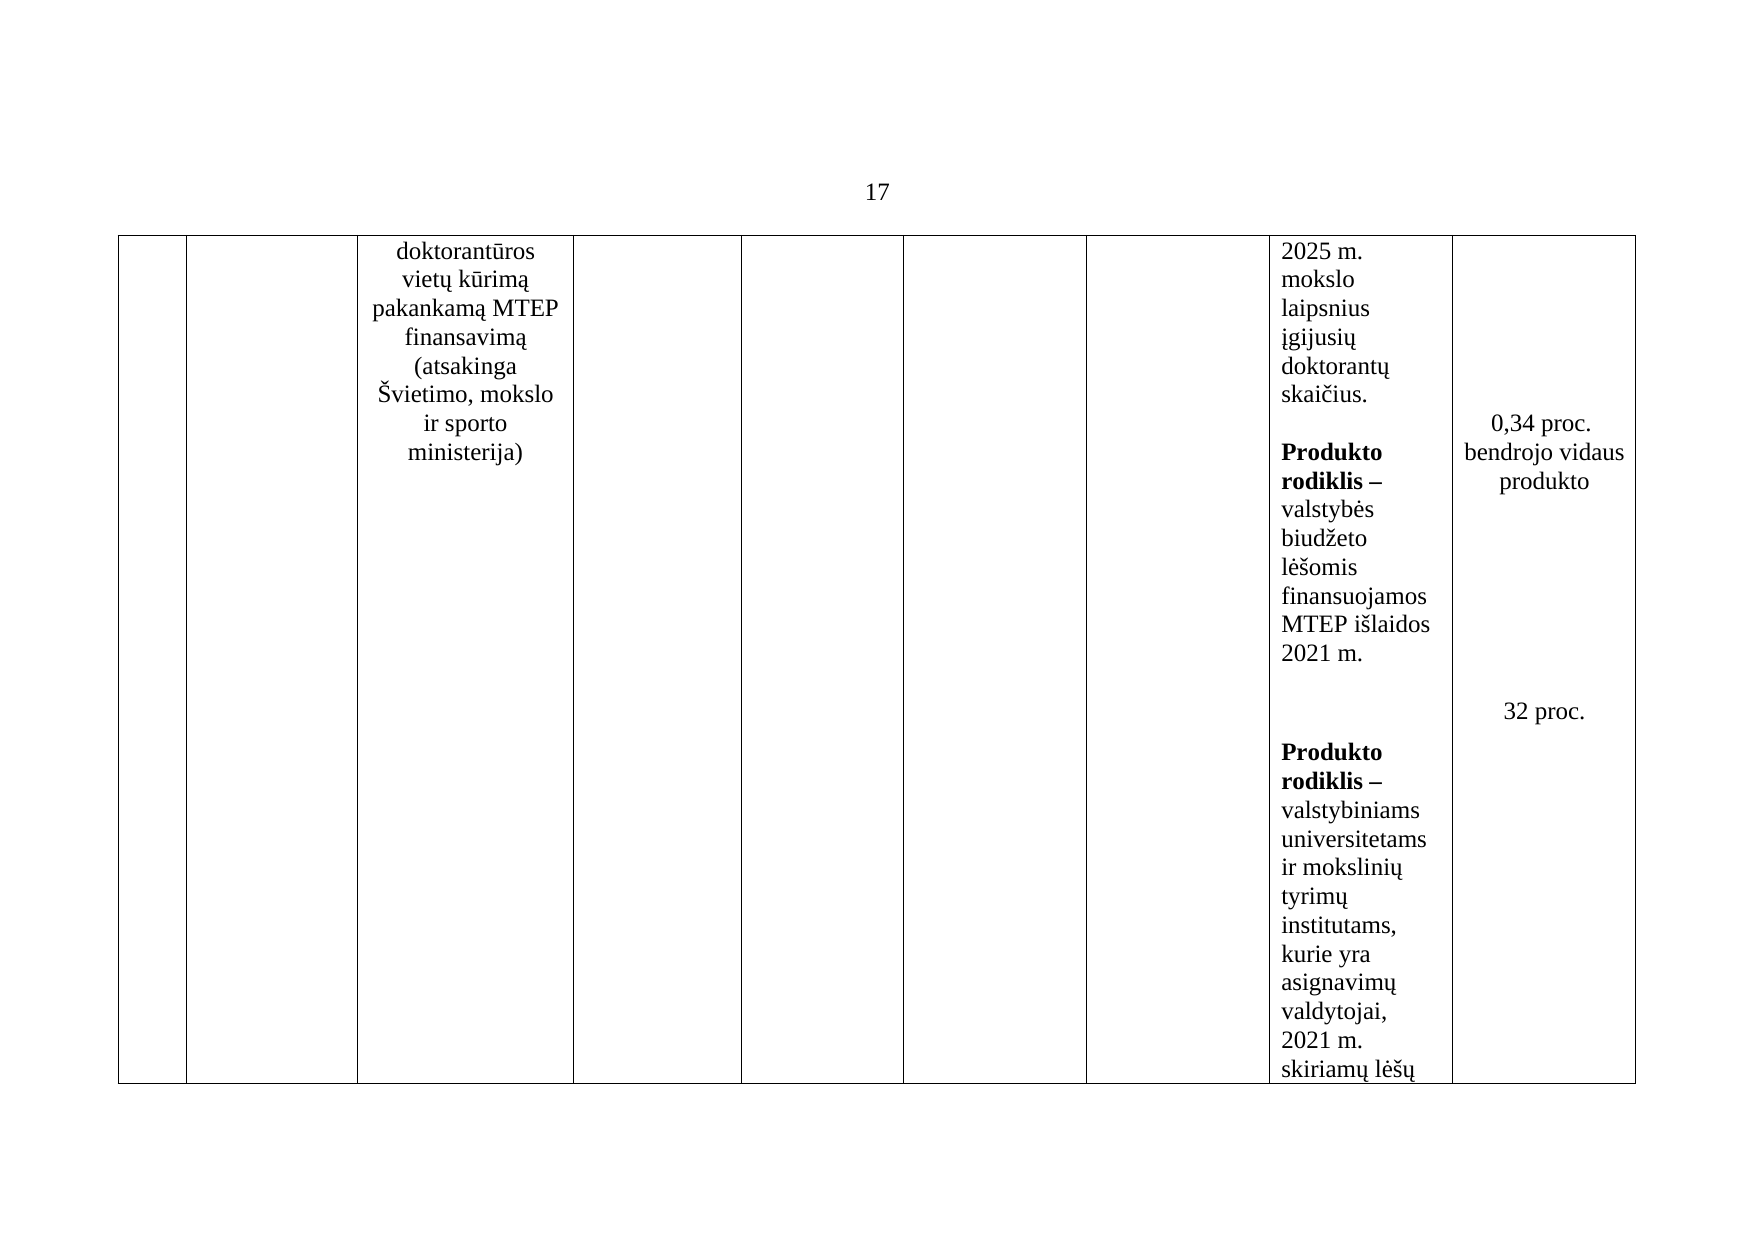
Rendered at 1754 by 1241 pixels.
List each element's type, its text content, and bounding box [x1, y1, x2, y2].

table_cell 2025 m. mokslo laipsnius įgijusių doktorantų skaičius. Produkto rodiklis –valstybės biudžeto lėšomis finansuojamos MTEP išlaidos 2021 m. Produkto rodiklis –valstybiniams universitetams ir mokslinių tyrimų institutams, kurie yra asignavimų valdytojai, 2021 m. skiriamų lėšų [1270, 236, 1452, 1082]
table_cell [119, 236, 186, 1082]
table_cell [742, 236, 903, 1082]
table_cell [574, 236, 741, 1082]
table_cell doktorantūros vietų kūrimą pakankamą MTEP finansavimą (atsakinga Švietimo, mokslo ir sporto ministerija) [358, 236, 573, 1082]
table_cell 0,34 proc. bendrojo vidaus produkto 32 proc. [1453, 236, 1635, 1082]
table_cell [187, 236, 357, 1082]
table_cell [1087, 236, 1269, 1082]
table_cell [904, 236, 1086, 1082]
